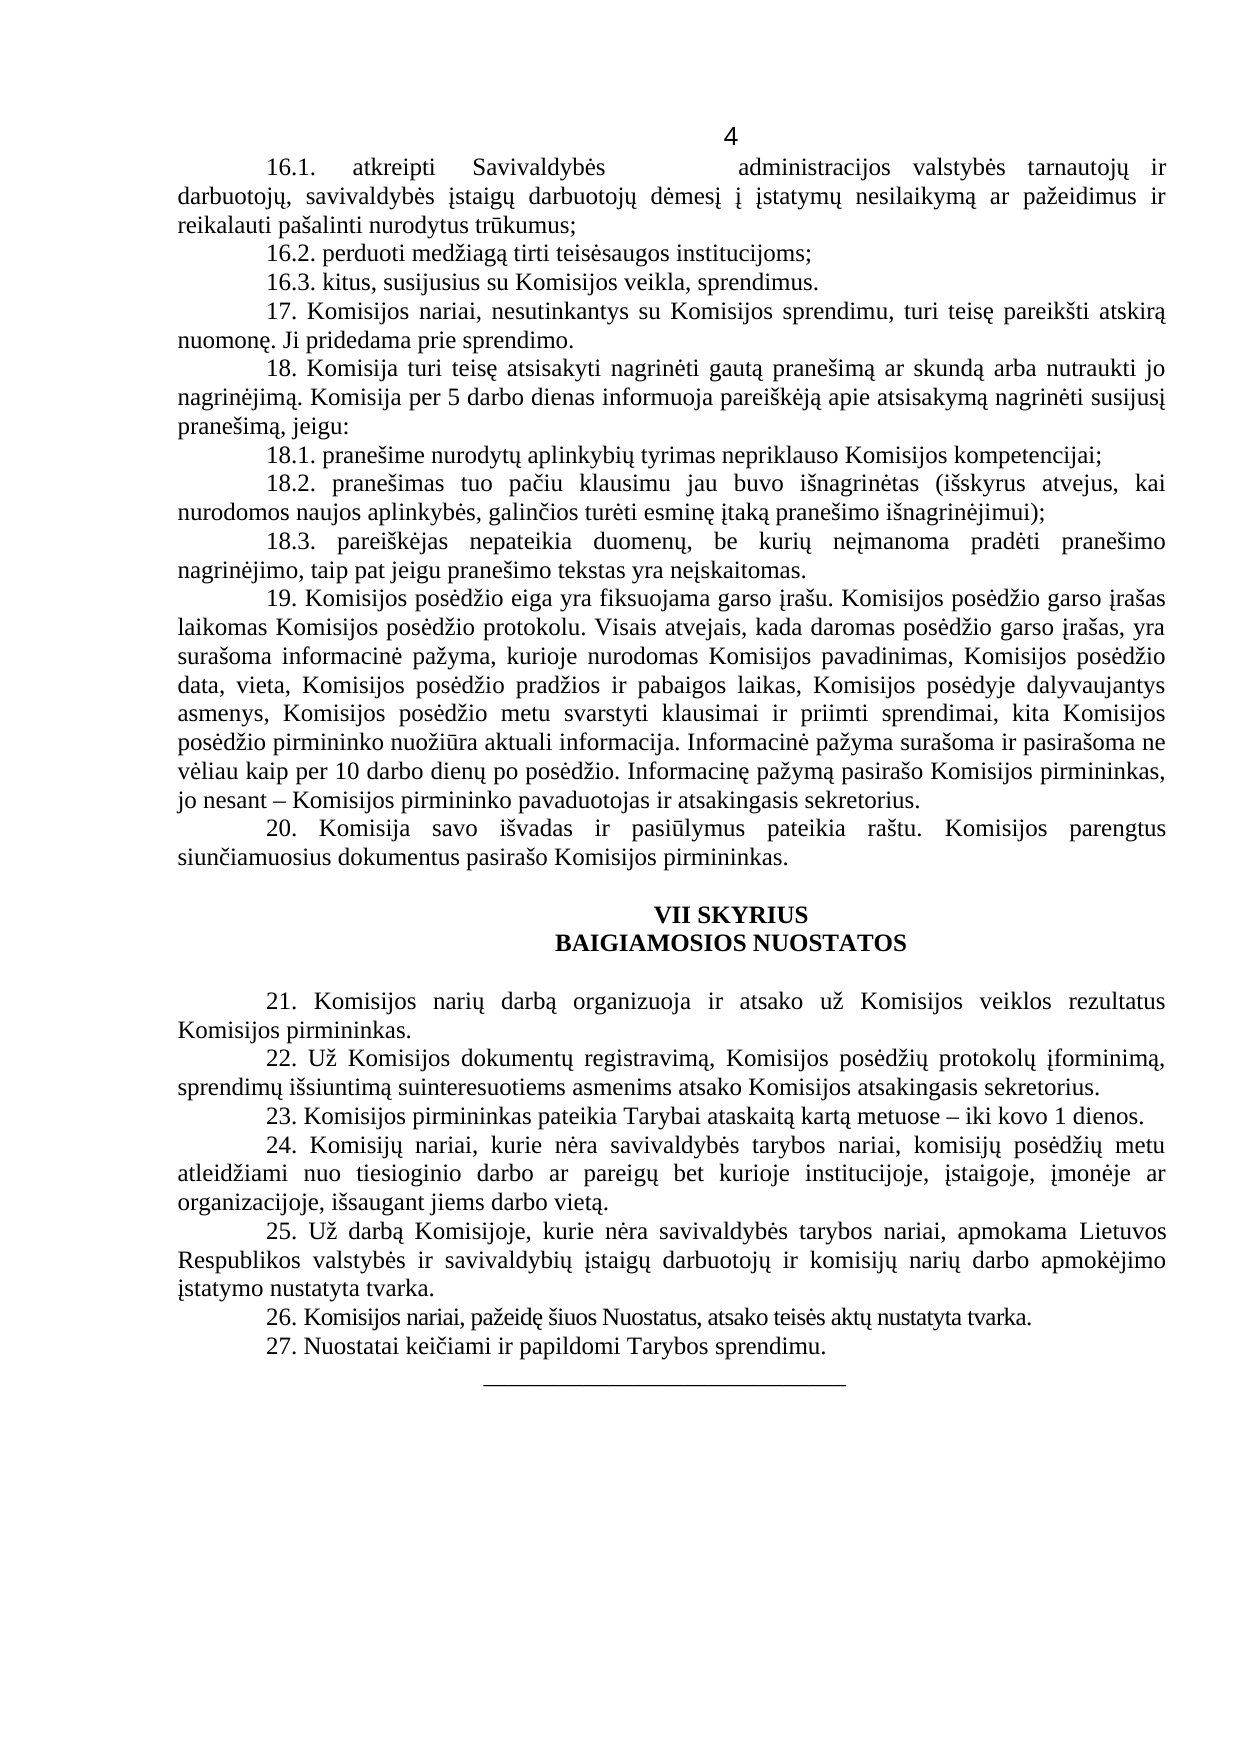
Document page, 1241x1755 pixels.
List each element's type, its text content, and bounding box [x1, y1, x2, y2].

text 16.1. atkreipti Savivaldybės administracijos valstybės tarnautojų ir darbuotojų, savivaldybės įstaigų darbuotojų dėmesį į įstatymų nesilaikymą ar pažeidimus ir reikalauti pašalinti nurodytus trūkumus; [177, 152, 1167, 238]
text 18.2. pranešimas tuo pačiu klausimu jau buvo išnagrinėtas (išskyrus atvejus, kai nurodomos naujos aplinkybės, galinčios turėti esminę įtaką pranešimo išnagrinėjimui); [177, 468, 1167, 526]
text 24. Komisijų nariai, kurie nėra savivaldybės tarybos nariai, komisijų posėdžių metu atleidžiami nuo tiesioginio darbo ar pareigų bet kurioje institucijoje, įstaigoje, įmonėje ar organizacijoje, išsaugant jiems darbo vietą. [177, 1130, 1167, 1216]
text 18. Komisija turi teisę atsisakyti nagrinėti gautą pranešimą ar skundą arba nutraukti jo nagrinėjimą. Komisija per 5 darbo dienas informuoja pareiškėją apie atsisakymą nagrinėti susijusį pranešimą, jeigu: [177, 353, 1167, 440]
text 27. Nuostatai keičiami ir papildomi Tarybos sprendimu. [177, 1331, 1152, 1360]
text 22. Už Komisijos dokumentų registravimą, Komisijos posėdžių protokolų įforminimą, sprendimų išsiuntimą suinteresuotiems asmenims atsako Komisijos atsakingasis sekretorius. [177, 1043, 1167, 1101]
text BAIGIAMOSIOS NUOSTATOS [177, 928, 1167, 957]
text 19. Komisijos posėdžio eiga yra fiksuojama garso įrašu. Komisijos posėdžio garso įrašas laikomas Komisijos posėdžio protokolu. Visais atvejais, kada daromas posėdžio garso įrašas, yra surašoma informacinė pažyma, kurioje nurodomas Komisijos pavadinimas, Komisijos posėdžio data, vieta, Komisijos posėdžio pradžios ir pabaigos laikas, Komisijos posėdyje dalyvaujantys asmenys, Komisijos posėdžio metu svarstyti klausimai ir priimti sprendimai, kita Komisijos posėdžio pirmininko nuožiūra aktuali informacija. Informacinė pažyma surašoma ir pasirašoma ne vėliau kaip per 10 darbo dienų po posėdžio. Informacinę pažymą pasirašo Komisijos pirmininkas, jo nesant – Komisijos pirmininko pavaduotojas ir atsakingasis sekretorius. [177, 583, 1167, 813]
text VII SKYRIUS [177, 900, 1167, 928]
text _____________________________ [177, 1360, 1152, 1388]
text 20. Komisija savo išvadas ir pasiūlymus pateikia raštu. Komisijos parengtus siunčiamuosius dokumentus pasirašo Komisijos pirmininkas. [177, 813, 1167, 871]
text 17. Komisijos nariai, nesutinkantys su Komisijos sprendimu, turi teisę pareikšti atskirą nuomonę. Ji pridedama prie sprendimo. [177, 296, 1167, 353]
text 18.1. pranešime nurodytų aplinkybių tyrimas nepriklauso Komisijos kompetencijai; [177, 440, 1167, 468]
text 16.2. perduoti medžiagą tirti teisėsaugos institucijoms; [177, 238, 1167, 267]
text 23. Komisijos pirmininkas pateikia Tarybai ataskaitą kartą metuose – iki kovo 1 dienos. [177, 1101, 1167, 1130]
text 18.3. pareiškėjas nepateikia duomenų, be kurių neįmanoma pradėti pranešimo nagrinėjimo, taip pat jeigu pranešimo tekstas yra neįskaitomas. [177, 526, 1167, 583]
text 26. Komisijos nariai, pažeidę šiuos Nuostatus, atsako teisės aktų nustatyta tvarka. [177, 1302, 1167, 1331]
text 21. Komisijos narių darbą organizuoja ir atsako už Komisijos veiklos rezultatus Komisijos pirmininkas. [177, 986, 1167, 1043]
text 25. Už darbą Komisijoje, kurie nėra savivaldybės tarybos nariai, apmokama Lietuvos Respublikos valstybės ir savivaldybių įstaigų darbuotojų ir komisijų narių darbo apmokėjimo įstatymo nustatyta tvarka. [177, 1216, 1167, 1302]
text 16.3. kitus, susijusius su Komisijos veikla, sprendimus. [177, 267, 1167, 296]
